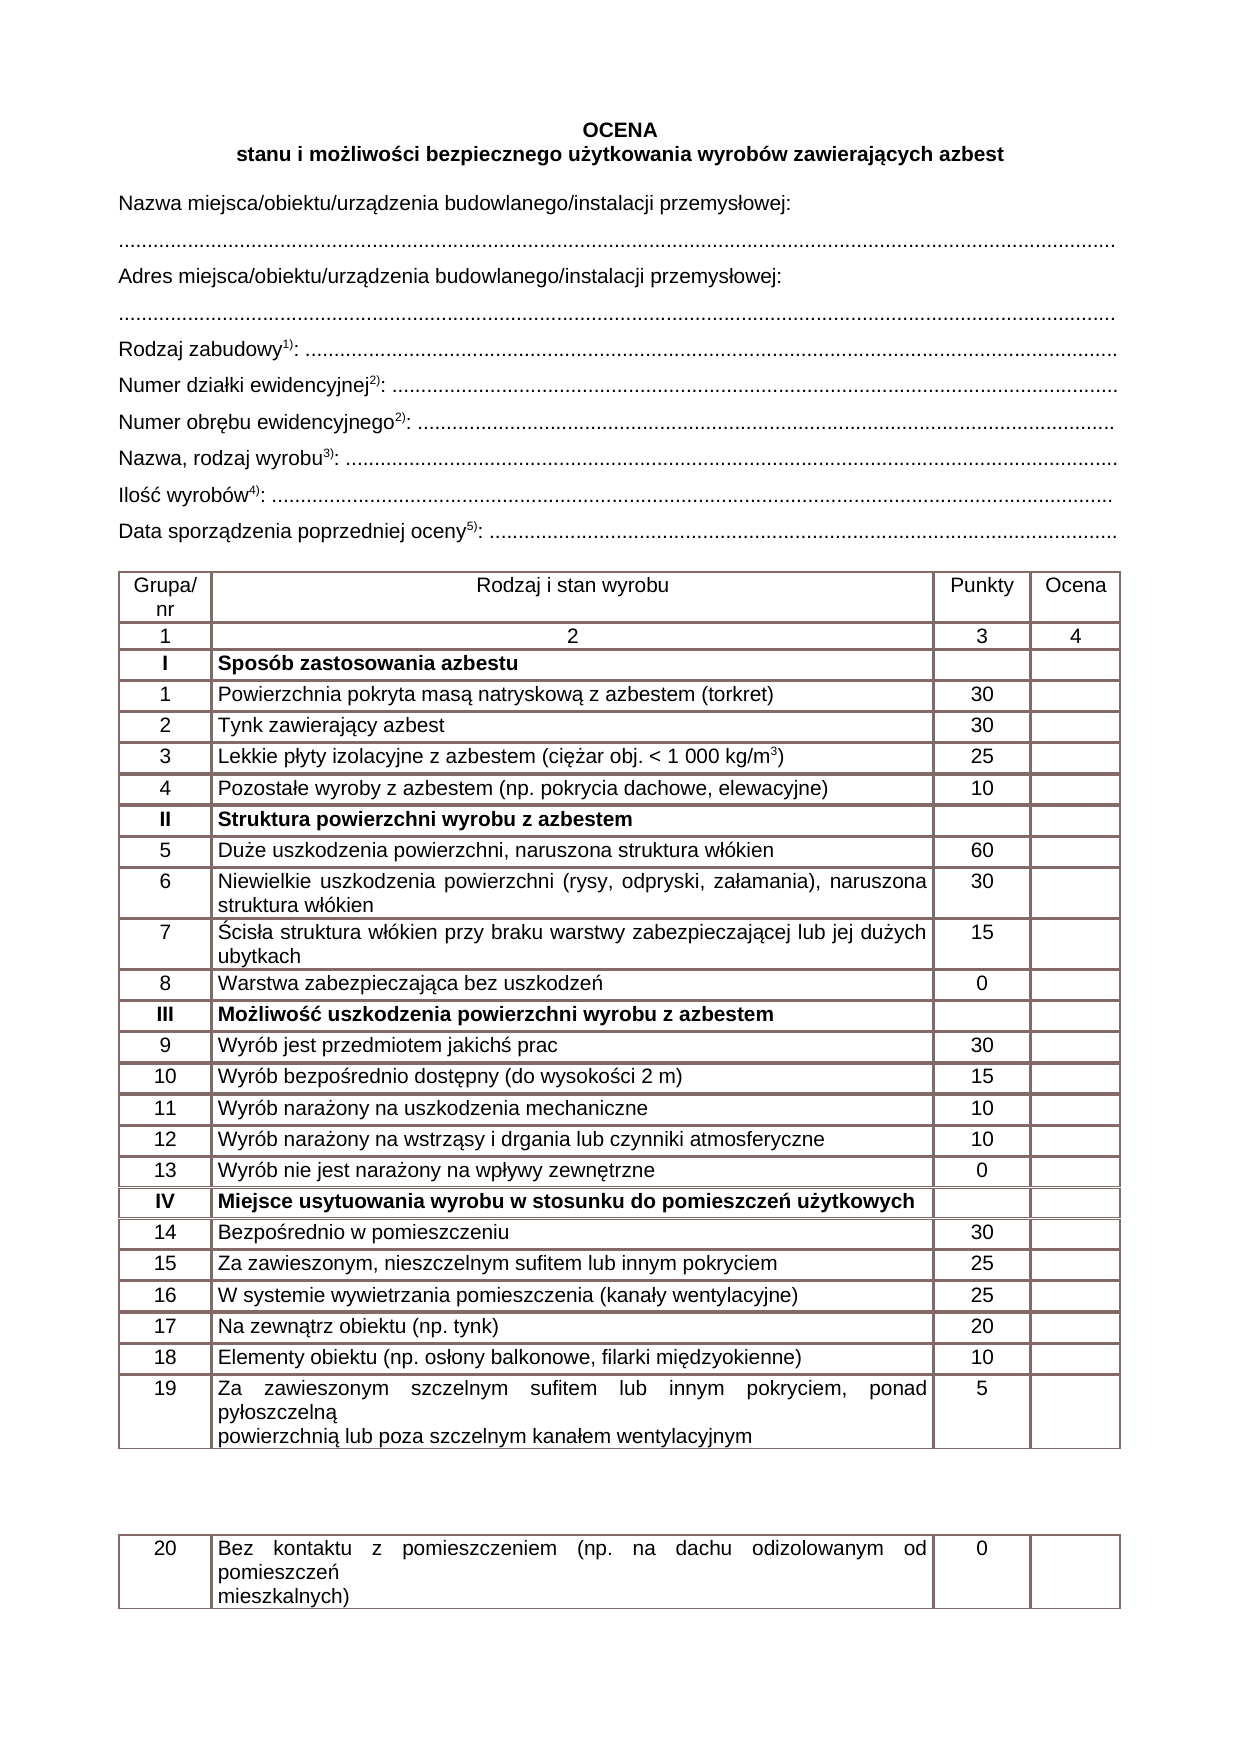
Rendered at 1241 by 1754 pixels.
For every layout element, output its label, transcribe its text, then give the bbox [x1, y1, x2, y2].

table_cell Niewielkie uszkodzenia powierzchni (rysy, odpryski, załamania), naruszona struktura włókien [213, 869, 932, 917]
table_cell 9 [120, 1033, 210, 1061]
table_cell Wyrób narażony na wstrząsy i drgania lub czynniki atmosferyczne [213, 1127, 932, 1155]
table_cell Wyrób narażony na uszkodzenia mechaniczne [213, 1096, 932, 1124]
table_cell Struktura powierzchni wyrobu z azbestem [213, 807, 932, 835]
table_cell 0 [935, 1158, 1029, 1186]
table_cell [1032, 1345, 1119, 1373]
table_cell II [120, 807, 210, 835]
table_cell [1032, 1002, 1119, 1030]
table_cell 20 [935, 1314, 1029, 1342]
table_cell 10 [935, 1096, 1029, 1124]
text Nazwa miejsca/obiektu/urządzenia budowlanego/instalacji przemysłowej: [118, 191, 1122, 215]
text OCENA [118, 118, 1122, 142]
table_cell [1032, 807, 1119, 835]
table_header Grupa/ nr [120, 573, 210, 621]
text ............................................................................................................................................................................. [118, 227, 1122, 251]
text ............................................................................................................................................................................. [118, 300, 1122, 324]
table_cell 30 [935, 1033, 1029, 1061]
table_cell [1032, 1251, 1119, 1279]
table_header Bez kontaktu z pomieszczeniem (np. na dachu odizolowanym od pomieszczeń mieszkalnych) [213, 1536, 932, 1608]
table_cell 4 [120, 776, 210, 803]
table_cell Za zawieszonym, nieszczelnym sufitem lub innym pokryciem [213, 1251, 932, 1279]
table_cell 15 [120, 1251, 210, 1279]
table_header Ocena [1032, 573, 1119, 621]
text Data sporządzenia poprzedniej oceny5): ............................................................................................................. [118, 519, 1122, 543]
table_cell 10 [935, 1345, 1029, 1373]
table_cell 11 [120, 1096, 210, 1124]
text Ilość wyrobów4): .................................................................................................................................................. [118, 483, 1122, 507]
table_cell 10 [120, 1065, 210, 1092]
table_cell [1032, 1189, 1119, 1217]
table_cell Za zawieszonym szczelnym sufitem lub innym pokryciem, ponad pyłoszczelną powierzchnią lub poza szczelnym kanałem wentylacyjnym [213, 1376, 932, 1448]
table_cell 16 [120, 1282, 210, 1310]
table_cell [1032, 744, 1119, 772]
table_cell 5 [935, 1376, 1029, 1448]
table_cell [1032, 1282, 1119, 1310]
table_cell [1032, 869, 1119, 917]
text stanu i możliwości bezpiecznego użytkowania wyrobów zawierających azbest [118, 142, 1122, 166]
table_cell [935, 807, 1029, 835]
table_cell [1032, 1158, 1119, 1186]
table_cell [1032, 682, 1119, 710]
table_cell 10 [935, 776, 1029, 803]
table_cell 7 [120, 920, 210, 968]
table_cell [935, 1002, 1029, 1030]
table_header 0 [935, 1536, 1029, 1608]
table_cell Powierzchnia pokryta masą natryskową z azbestem (torkret) [213, 682, 932, 710]
table_cell IV [120, 1189, 210, 1217]
table_cell W systemie wywietrzania pomieszczenia (kanały wentylacyjne) [213, 1282, 932, 1310]
table_cell Pozostałe wyroby z azbestem (np. pokrycia dachowe, elewacyjne) [213, 776, 932, 803]
table_cell Warstwa zabezpieczająca bez uszkodzeń [213, 971, 932, 999]
table_cell 19 [120, 1376, 210, 1448]
table_cell 30 [935, 682, 1029, 710]
table_cell 14 [120, 1220, 210, 1248]
table_cell III [120, 1002, 210, 1030]
table_cell 15 [935, 1065, 1029, 1092]
table_cell Wyrób bezpośrednio dostępny (do wysokości 2 m) [213, 1065, 932, 1092]
table_cell 25 [935, 1282, 1029, 1310]
table_cell 12 [120, 1127, 210, 1155]
table_cell 3 [120, 744, 210, 772]
text Adres miejsca/obiektu/urządzenia budowlanego/instalacji przemysłowej: [118, 264, 1122, 288]
table_cell Bezpośrednio w pomieszczeniu [213, 1220, 932, 1248]
table_header Punkty [935, 573, 1029, 621]
table_cell Duże uszkodzenia powierzchni, naruszona struktura włókien [213, 838, 932, 866]
text Numer obrębu ewidencyjnego2): ......................................................................................................................... [118, 410, 1122, 434]
table_cell [935, 1189, 1029, 1217]
table_cell [1032, 713, 1119, 741]
table_cell 25 [935, 744, 1029, 772]
table_cell 15 [935, 920, 1029, 968]
table_cell [1032, 1314, 1119, 1342]
table_cell 25 [935, 1251, 1029, 1279]
text Rodzaj zabudowy1): ............................................................................................................................................. [118, 337, 1122, 361]
table_cell [1032, 1376, 1119, 1448]
table_cell Elementy obiektu (np. osłony balkonowe, filarki międzyokienne) [213, 1345, 932, 1373]
table_cell 3 [935, 624, 1029, 648]
table_cell Sposób zastosowania azbestu [213, 651, 932, 679]
table_cell I [120, 651, 210, 679]
table_cell [1032, 1220, 1119, 1248]
table_cell Tynk zawierający azbest [213, 713, 932, 741]
table_cell 4 [1032, 624, 1119, 648]
table_cell 17 [120, 1314, 210, 1342]
table_cell 2 [213, 624, 932, 648]
table_cell [1032, 1065, 1119, 1092]
table_cell 6 [120, 869, 210, 917]
text Numer działki ewidencyjnej2): .............................................................................................................................. [118, 373, 1122, 397]
table_cell [1032, 971, 1119, 999]
table_header [1032, 1536, 1119, 1608]
table_cell 10 [935, 1127, 1029, 1155]
table_cell Możliwość uszkodzenia powierzchni wyrobu z azbestem [213, 1002, 932, 1030]
table_cell Lekkie płyty izolacyjne z azbestem (ciężar obj. < 1 000 kg/m3) [213, 744, 932, 772]
table_cell [1032, 651, 1119, 679]
table_cell Miejsce usytuowania wyrobu w stosunku do pomieszczeń użytkowych [213, 1189, 932, 1217]
table_cell Na zewnątrz obiektu (np. tynk) [213, 1314, 932, 1342]
table_cell 1 [120, 682, 210, 710]
table_cell 0 [935, 971, 1029, 999]
table_cell [1032, 1127, 1119, 1155]
table_cell [1032, 1033, 1119, 1061]
table_cell [1032, 838, 1119, 866]
table_header 20 [120, 1536, 210, 1608]
table_cell [1032, 1096, 1119, 1124]
table_cell 60 [935, 838, 1029, 866]
table_cell 30 [935, 713, 1029, 741]
table_cell 8 [120, 971, 210, 999]
table_cell 5 [120, 838, 210, 866]
table_cell Ścisła struktura włókien przy braku warstwy zabezpieczającej lub jej dużych ubytkach [213, 920, 932, 968]
table_cell 13 [120, 1158, 210, 1186]
table_cell 1 [120, 624, 210, 648]
table_cell 30 [935, 1220, 1029, 1248]
table_cell 18 [120, 1345, 210, 1373]
table_cell [1032, 776, 1119, 803]
table_cell 2 [120, 713, 210, 741]
table_cell Wyrób nie jest narażony na wpływy zewnętrzne [213, 1158, 932, 1186]
text Nazwa, rodzaj wyrobu3): ...................................................................................................................................... [118, 446, 1122, 470]
table_cell 30 [935, 869, 1029, 917]
table_cell [935, 651, 1029, 679]
table_cell Wyrób jest przedmiotem jakichś prac [213, 1033, 932, 1061]
table_header Rodzaj i stan wyrobu [213, 573, 932, 621]
table_cell [1032, 920, 1119, 968]
